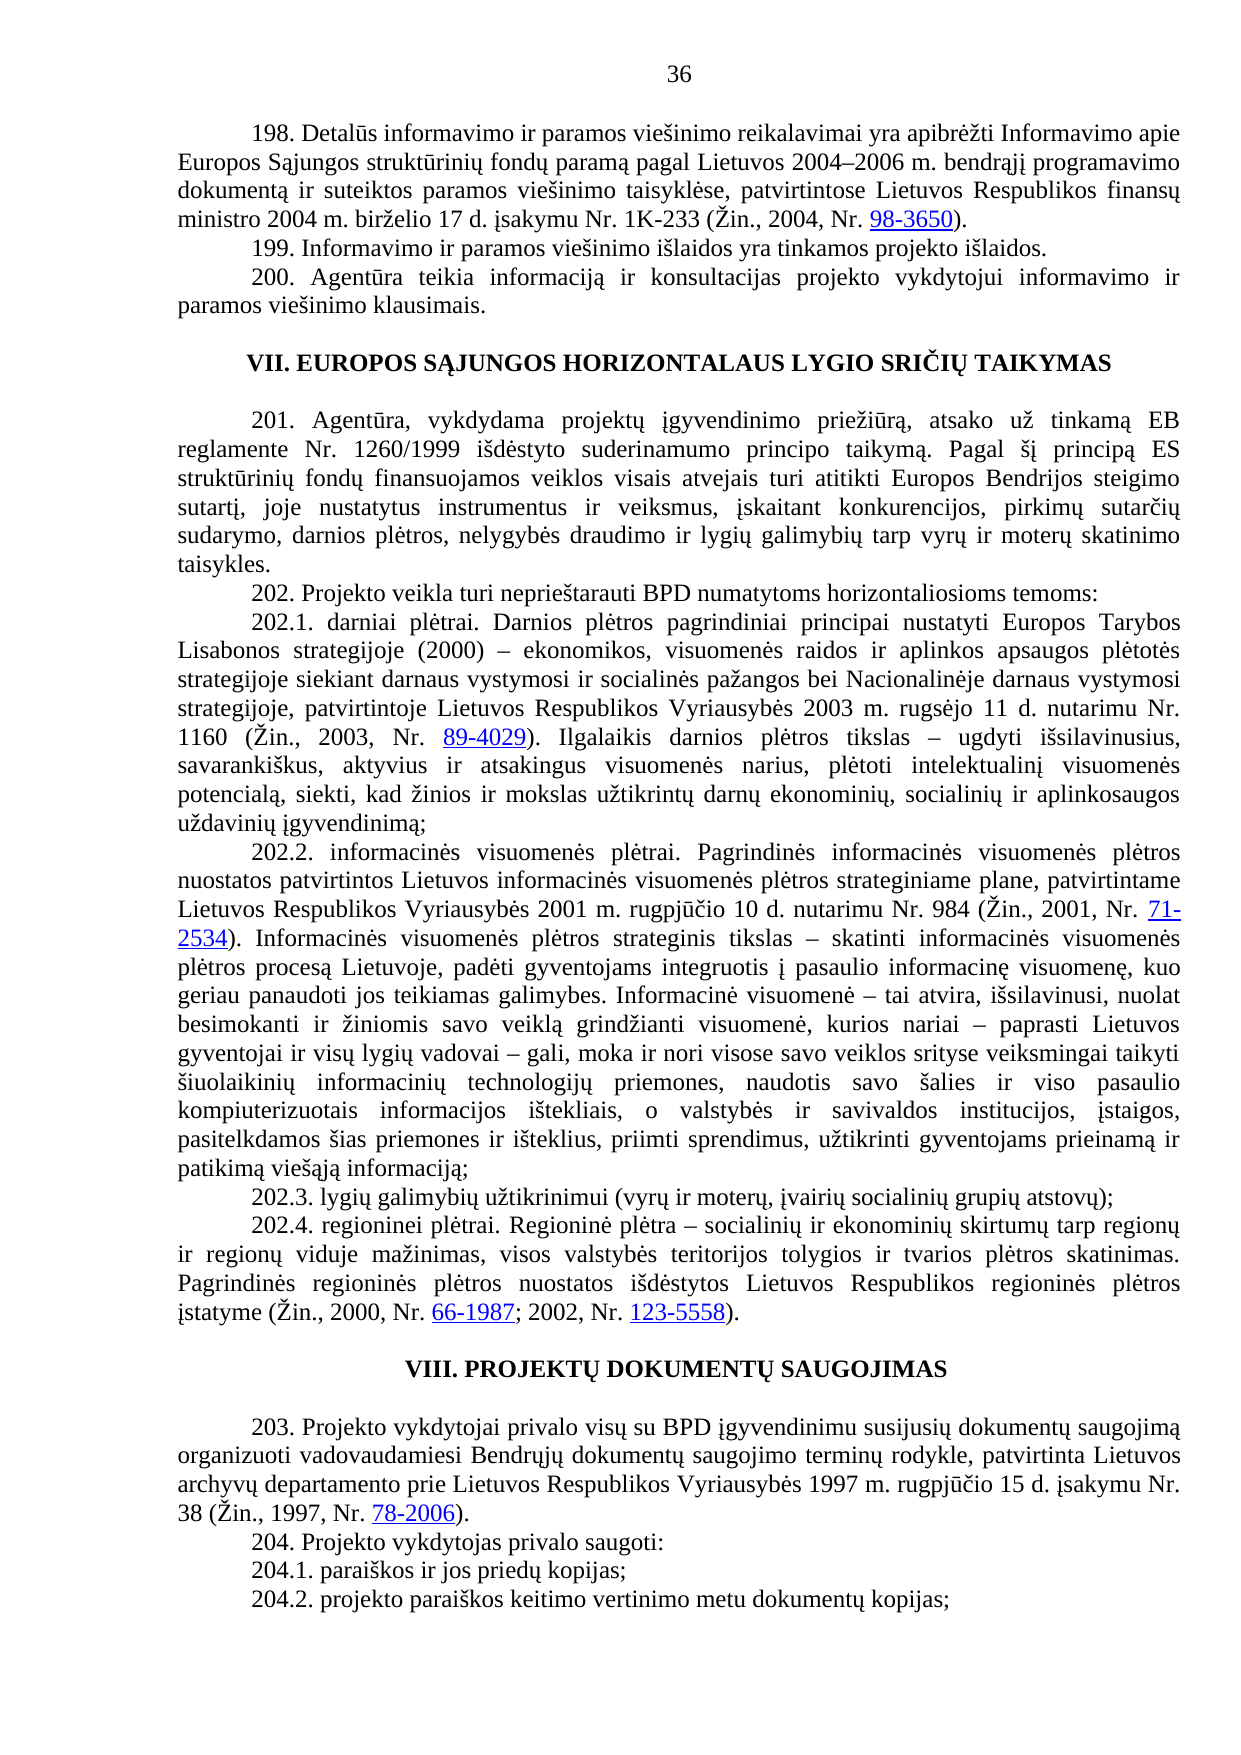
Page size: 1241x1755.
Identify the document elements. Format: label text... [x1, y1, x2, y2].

text 198. Detalūs informavimo ir paramos viešinimo reikalavimai yra apibrėžti Informavimo apie Europos Sąjungos struktūrinių fondų paramą pagal Lietuvos 2004–2006 m. bendrąjį programavimo dokumentą ir suteiktos paramos viešinimo taisyklėse, patvirtintose Lietuvos Respublikos finansų ministro 2004 m. birželio 17 d. įsakymu Nr. 1K-233 (Žin., 2004, Nr. 98-3650). [177, 118, 1181, 233]
text 203. Projekto vykdytojai privalo visų su BPD įgyvendinimu susijusių dokumentų saugojimą organizuoti vadovaudamiesi Bendrųjų dokumentų saugojimo terminų rodykle, patvirtinta Lietuvos archyvų departamento prie Lietuvos Respublikos Vyriausybės 1997 m. rugpjūčio 15 d. įsakymu Nr. 38 (Žin., 1997, Nr. 78-2006). [177, 1412, 1181, 1527]
text 202.1. darniai plėtrai. Darnios plėtros pagrindiniai principai nustatyti Europos Tarybos Lisabonos strategijoje (2000) – ekonomikos, visuomenės raidos ir aplinkos apsaugos plėtotės strategijoje siekiant darnaus vystymosi ir socialinės pažangos bei Nacionalinėje darnaus vystymosi strategijoje, patvirtintoje Lietuvos Respublikos Vyriausybės 2003 m. rugsėjo 11 d. nutarimu Nr. 1160 (Žin., 2003, Nr. 89-4029). Ilgalaikis darnios plėtros tikslas – ugdyti išsilavinusius, savarankiškus, aktyvius ir atsakingus visuomenės narius, plėtoti intelektualinį visuomenės potencialą, siekti, kad žinios ir mokslas užtikrintų darnų ekonominių, socialinių ir aplinkosaugos uždavinių įgyvendinimą; [177, 607, 1181, 837]
text VIII. PROJEKTŲ DOKUMENTŲ SAUGOJIMAS [177, 1354, 1181, 1383]
text 201. Agentūra, vykdydama projektų įgyvendinimo priežiūrą, atsako už tinkamą EB reglamente Nr. 1260/1999 išdėstyto suderinamumo principo taikymą. Pagal šį principą ES struktūrinių fondų finansuojamos veiklos visais atvejais turi atitikti Europos Bendrijos steigimo sutartį, joje nustatytus instrumentus ir veiksmus, įskaitant konkurencijos, pirkimų sutarčių sudarymo, darnios plėtros, nelygybės draudimo ir lygių galimybių tarp vyrų ir moterų skatinimo taisykles. [177, 406, 1181, 578]
text 202. Projekto veikla turi neprieštarauti BPD numatytoms horizontaliosioms temoms: [177, 578, 1181, 607]
text 202.2. informacinės visuomenės plėtrai. Pagrindinės informacinės visuomenės plėtros nuostatos patvirtintos Lietuvos informacinės visuomenės plėtros strateginiame plane, patvirtintame Lietuvos Respublikos Vyriausybės 2001 m. rugpjūčio 10 d. nutarimu Nr. 984 (Žin., 2001, Nr. 71-2534). Informacinės visuomenės plėtros strateginis tikslas – skatinti informacinės visuomenės plėtros procesą Lietuvoje, padėti gyventojams integruotis į pasaulio informacinę visuomenę, kuo geriau panaudoti jos teikiamas galimybes. Informacinė visuomenė – tai atvira, išsilavinusi, nuolat besimokanti ir žiniomis savo veiklą grindžianti visuomenė, kurios nariai – paprasti Lietuvos gyventojai ir visų lygių vadovai – gali, moka ir nori visose savo veiklos srityse veiksmingai taikyti šiuolaikinių informacinių technologijų priemones, naudotis savo šalies ir viso pasaulio kompiuterizuotais informacijos ištekliais, o valstybės ir savivaldos institucijos, įstaigos, pasitelkdamos šias priemones ir išteklius, priimti sprendimus, užtikrinti gyventojams prieinamą ir patikimą viešąją informaciją; [177, 837, 1181, 1182]
text 204.2. projekto paraiškos keitimo vertinimo metu dokumentų kopijas; [177, 1584, 1181, 1613]
text 202.4. regioninei plėtrai. Regioninė plėtra – socialinių ir ekonominių skirtumų tarp regionų ir regionų viduje mažinimas, visos valstybės teritorijos tolygios ir tvarios plėtros skatinimas. Pagrindinės regioninės plėtros nuostatos išdėstytos Lietuvos Respublikos regioninės plėtros įstatyme (Žin., 2000, Nr. 66-1987; 2002, Nr. 123-5558). [177, 1211, 1181, 1326]
text 202.3. lygių galimybių užtikrinimui (vyrų ir moterų, įvairių socialinių grupių atstovų); [177, 1182, 1181, 1211]
text VII. EUROPOS SĄJUNGOS HORIZONTALAUS LYGIO SRIČIŲ TAIKYMAS [177, 348, 1181, 377]
text 200. Agentūra teikia informaciją ir konsultacijas projekto vykdytojui informavimo ir paramos viešinimo klausimais. [177, 262, 1181, 319]
text 204. Projekto vykdytojas privalo saugoti: [177, 1527, 1181, 1556]
text 204.1. paraiškos ir jos priedų kopijas; [177, 1556, 1181, 1584]
text 199. Informavimo ir paramos viešinimo išlaidos yra tinkamos projekto išlaidos. [177, 233, 1181, 262]
